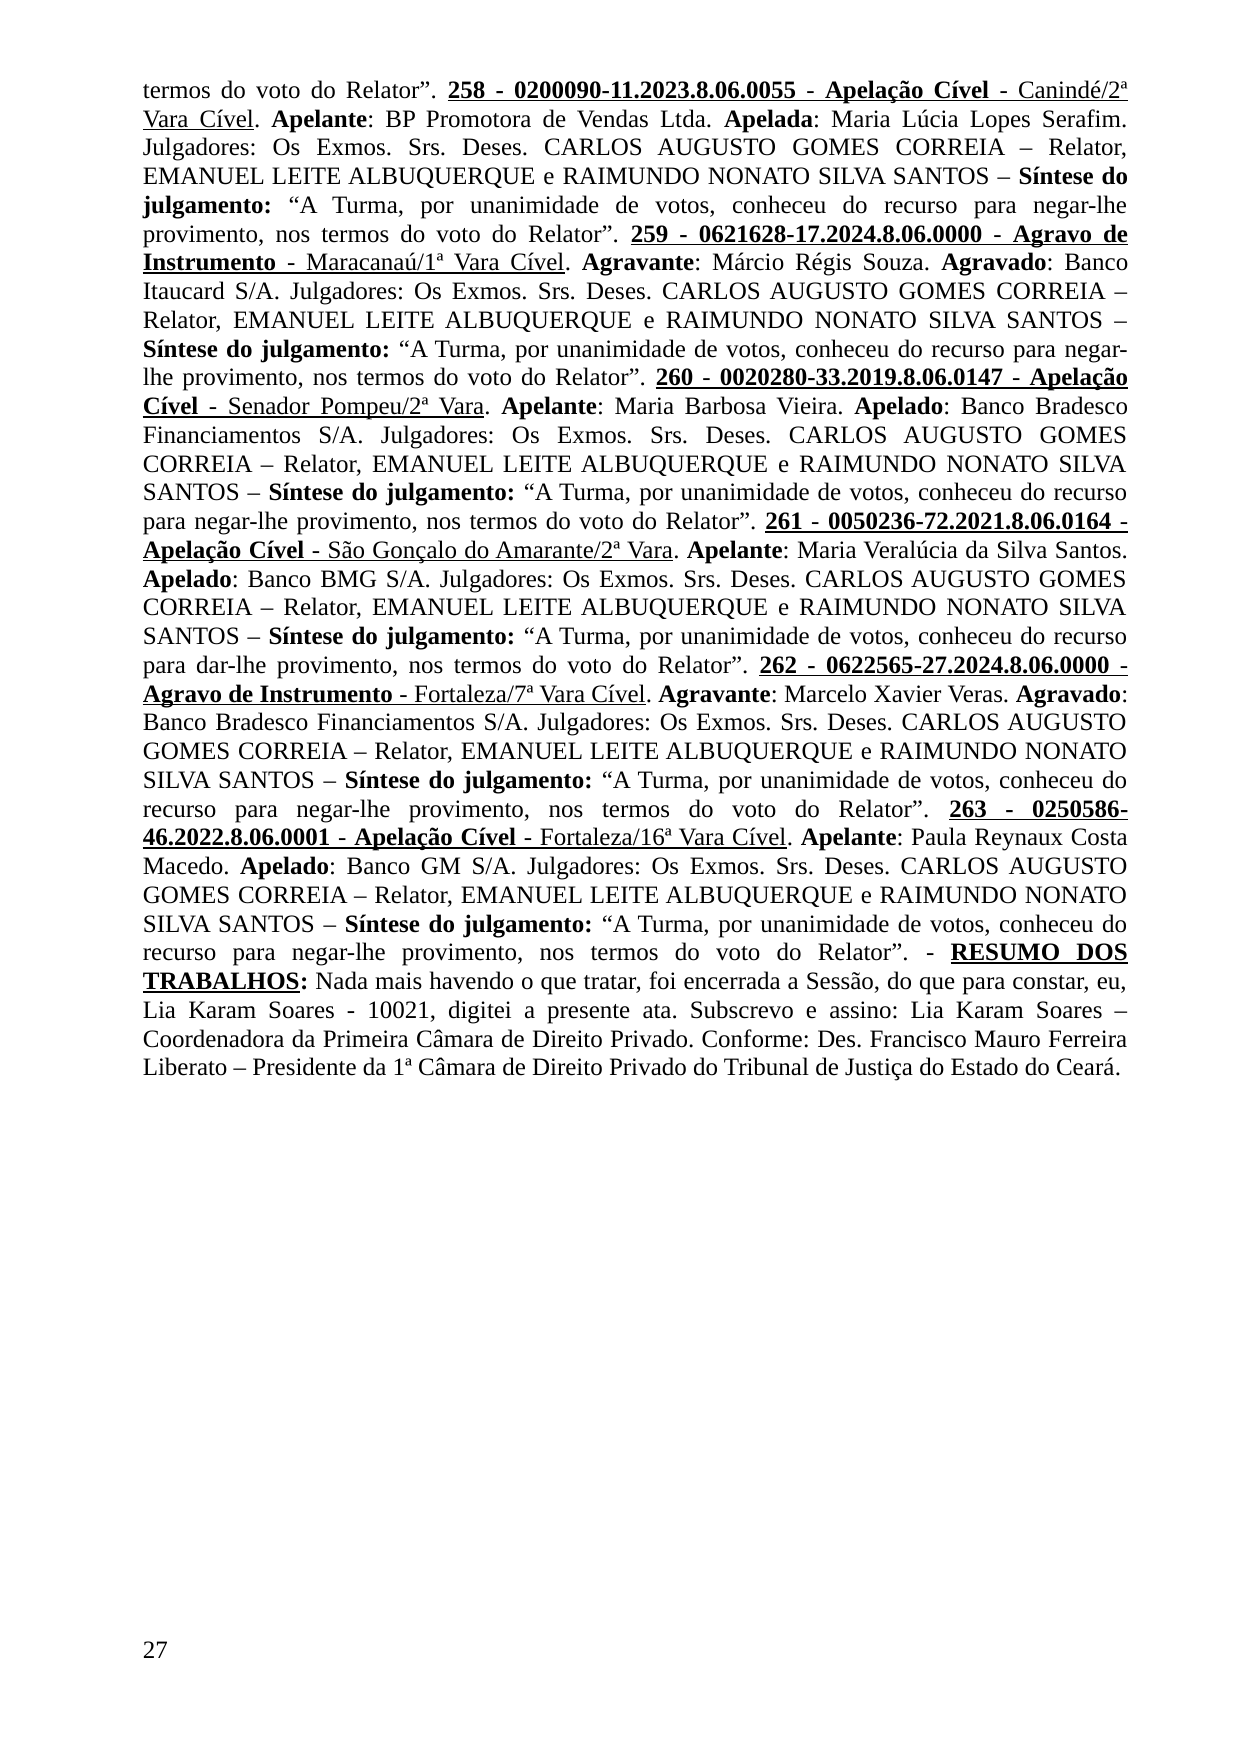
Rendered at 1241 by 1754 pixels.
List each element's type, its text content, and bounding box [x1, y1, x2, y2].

text termos do voto do Relator”. 258 - 0200090-11.2023.8.06.0055 - Apelação Cível - Canindé/2ª Vara Cível. Apelante: BP Promotora de Vendas Ltda. Apelada: Maria Lúcia Lopes Serafim. Julgadores: Os Exmos. Srs. Deses. CARLOS AUGUSTO GOMES CORREIA – Relator, EMANUEL LEITE ALBUQUERQUE e RAIMUNDO NONATO SILVA SANTOS – Síntese do julgamento: “A Turma, por unanimidade de votos, conheceu do recurso para negar-lhe provimento, nos termos do voto do Relator”. 259 - 0621628-17.2024.8.06.0000 - Agravo de Instrumento - Maracanaú/1ª Vara Cível. Agravante: Márcio Régis Souza. Agravado: Banco Itaucard S/A. Julgadores: Os Exmos. Srs. Deses. CARLOS AUGUSTO GOMES CORREIA – Relator, EMANUEL LEITE ALBUQUERQUE e RAIMUNDO NONATO SILVA SANTOS – Síntese do julgamento: “A Turma, por unanimidade de votos, conheceu do recurso para negar-lhe provimento, nos termos do voto do Relator”. 260 - 0020280-33.2019.8.06.0147 - Apelação Cível - Senador Pompeu/2ª Vara. Apelante: Maria Barbosa Vieira. Apelado: Banco Bradesco Financiamentos S/A. Julgadores: Os Exmos. Srs. Deses. CARLOS AUGUSTO GOMES CORREIA – Relator, EMANUEL LEITE ALBUQUERQUE e RAIMUNDO NONATO SILVA SANTOS – Síntese do julgamento: “A Turma, por unanimidade de votos, conheceu do recurso para negar-lhe provimento, nos termos do voto do Relator”. 261 - 0050236-72.2021.8.06.0164 - Apelação Cível - São Gonçalo do Amarante/2ª Vara. Apelante: Maria Veralúcia da Silva Santos. Apelado: Banco BMG S/A. Julgadores: Os Exmos. Srs. Deses. CARLOS AUGUSTO GOMES CORREIA – Relator, EMANUEL LEITE ALBUQUERQUE e RAIMUNDO NONATO SILVA SANTOS – Síntese do julgamento: “A Turma, por unanimidade de votos, conheceu do recurso para dar-lhe provimento, nos termos do voto do Relator”. 262 - 0622565-27.2024.8.06.0000 - Agravo de Instrumento - Fortaleza/7ª Vara Cível. Agravante: Marcelo Xavier Veras. Agravado: Banco Bradesco Financiamentos S/A. Julgadores: Os Exmos. Srs. Deses. CARLOS AUGUSTO GOMES CORREIA – Relator, EMANUEL LEITE ALBUQUERQUE e RAIMUNDO NONATO SILVA SANTOS – Síntese do julgamento: “A Turma, por unanimidade de votos, conheceu do recurso para negar-lhe provimento, nos termos do voto do Relator”. 263 - 0250586-46.2022.8.06.0001 - Apelação Cível - Fortaleza/16ª Vara Cível. Apelante: Paula Reynaux Costa Macedo. Apelado: Banco GM S/A. Julgadores: Os Exmos. Srs. Deses. CARLOS AUGUSTO GOMES CORREIA – Relator, EMANUEL LEITE ALBUQUERQUE e RAIMUNDO NONATO SILVA SANTOS – Síntese do julgamento: “A Turma, por unanimidade de votos, conheceu do recurso para negar-lhe provimento, nos termos do voto do Relator”. - RESUMO DOS TRABALHOS: Nada mais havendo o que tratar, foi encerrada a Sessão, do que para constar, eu, Lia Karam Soares - 10021, digitei a presente ata. Subscrevo e assino: Lia Karam Soares – Coordenadora da Primeira Câmara de Direito Privado. Conforme: Des. Francisco Mauro Ferreira Liberato – Presidente da 1ª Câmara de Direito Privado do Tribunal de Justiça do Estado do Ceará. [143, 75, 1128, 1081]
